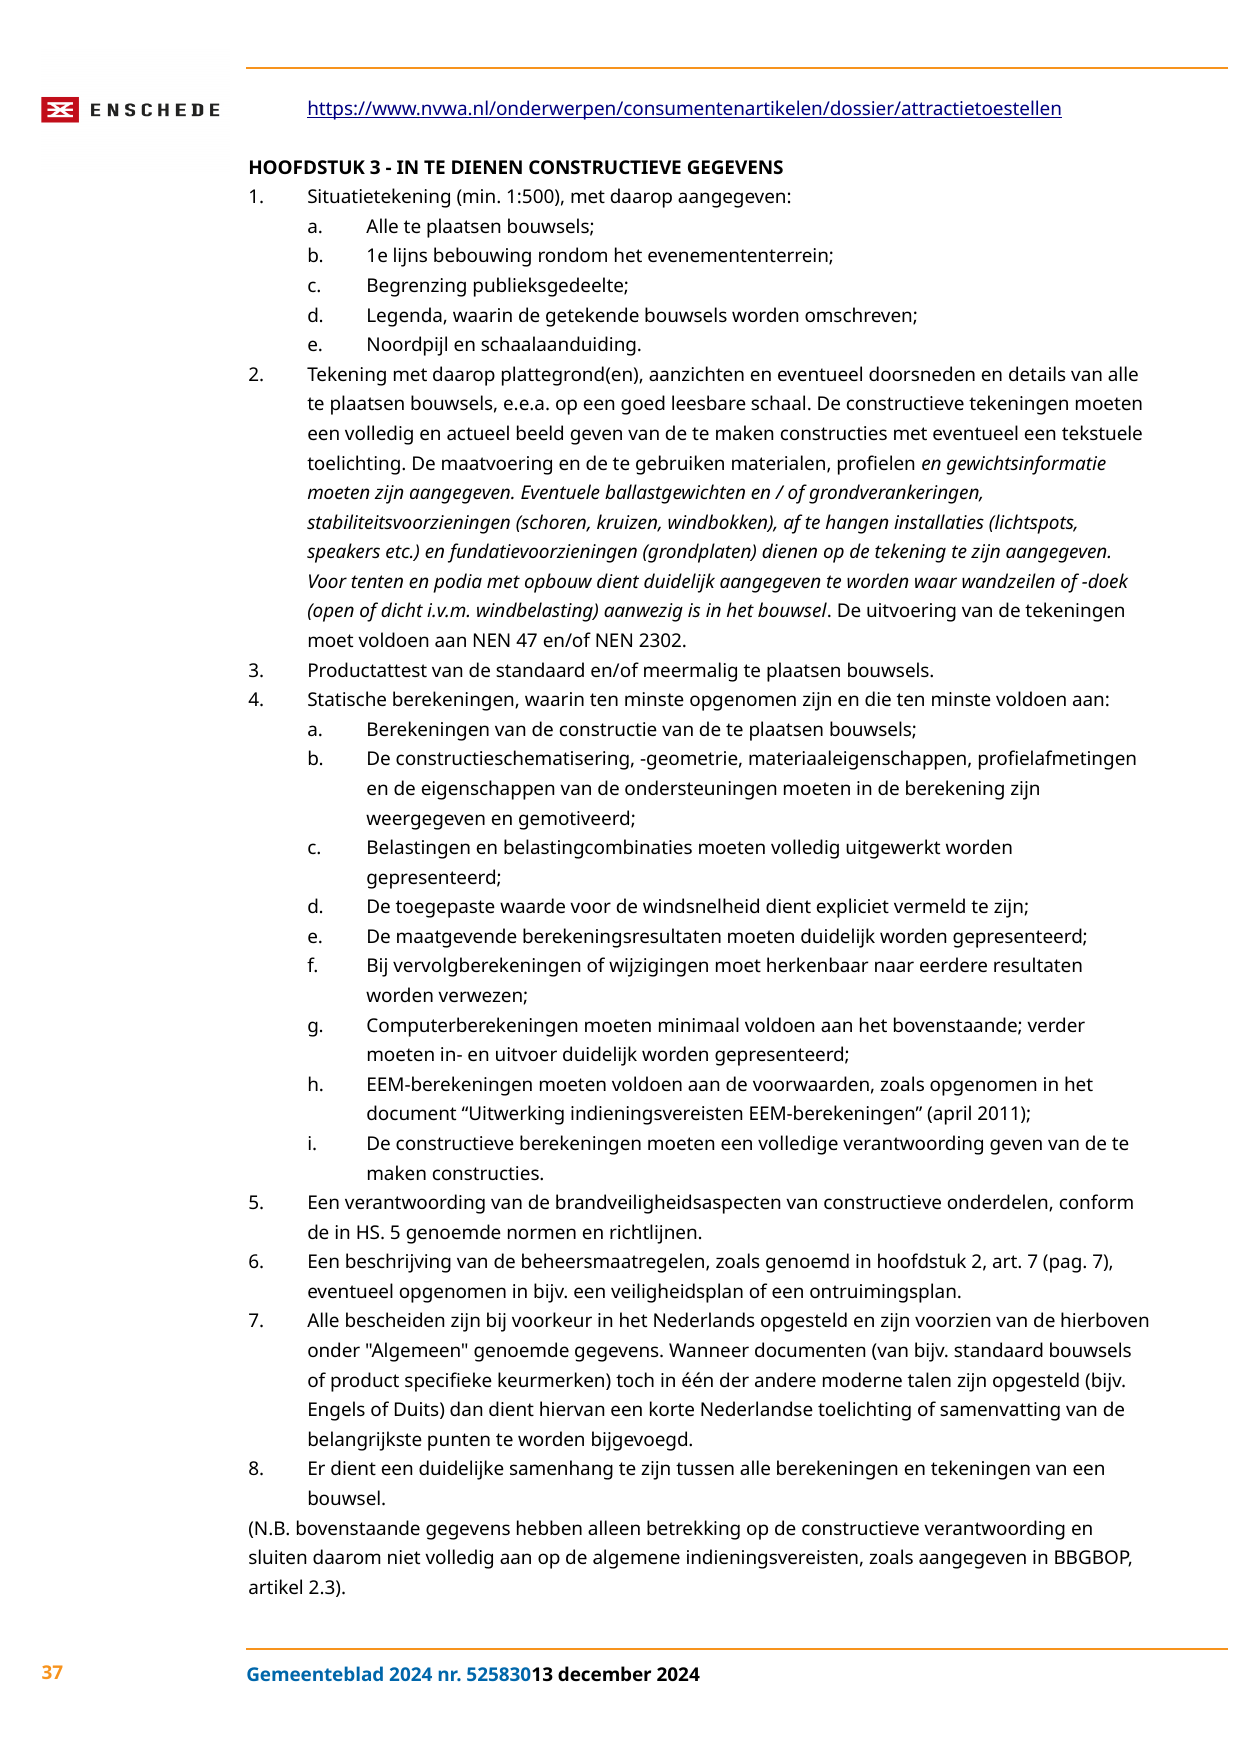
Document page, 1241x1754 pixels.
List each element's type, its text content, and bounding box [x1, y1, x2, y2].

list Legenda, waarin de getekende bouwsels worden omschreven; [307, 302, 1152, 328]
list Belastingen en belastingcombinaties moeten volledig uitgewerkt worden gepresenteerd; [307, 834, 1152, 890]
list 1e lijns bebouwing rondom het evenemententerrein; [307, 243, 1152, 268]
list De maatgevende berekeningsresultaten moeten duidelijk worden gepresenteerd; [307, 923, 1152, 949]
list Computerberekeningen moeten minimaal voldoen aan het bovenstaande; verder moeten in- en uitvoer duidelijk worden gepresenteerd; [307, 1012, 1152, 1067]
list Productattest van de standaard en/of meermalig te plaatsen bouwsels. [248, 657, 1152, 683]
list Bij vervolgberekeningen of wijzigingen moet herkenbaar naar eerdere resultaten worden verwezen; [307, 953, 1152, 1008]
list De toegepaste waarde voor de windsnelheid dient expliciet vermeld te zijn; [307, 893, 1152, 919]
list Statische berekeningen, waarin ten minste opgenomen zijn en die ten minste voldoen aan: [248, 686, 1152, 712]
list https://www.nvwa.nl/onderwerpen/consumentenartikelen/dossier/attractietoestellen [248, 95, 1152, 121]
picture [41, 47, 231, 172]
list De constructieve berekeningen moeten een volledige verantwoording geven van de te maken constructies. [307, 1130, 1152, 1186]
list Noordpijl en schaalaanduiding. [307, 331, 1152, 357]
list Alle bescheiden zijn bij voorkeur in het Nederlands opgesteld en zijn voorzien van de hierboven onder "Algemeen" genoemde gegevens. Wanneer documenten (van bijv. standaard bouwsels of product specifieke keurmerken) toch in één der andere moderne talen zijn opgesteld (bijv. Engels of Duits) dan dient hiervan een korte Nederlandse toelichting of samenvatting van de belangrijkste punten te worden bijgevoegd. [248, 1308, 1152, 1452]
list Begrenzing publieksgedeelte; [307, 272, 1152, 298]
list De constructieschematisering, -geometrie, materiaaleigenschappen, profielafmetingen en de eigenschappen van de ondersteuningen moeten in de berekening zijn weergegeven en gemotiveerd; [307, 746, 1152, 831]
text HOOFDSTUK 3 - IN TE DIENEN CONSTRUCTIEVE GEGEVENS [248, 154, 1152, 180]
list EEM-berekeningen moeten voldoen aan de voorwaarden, zoals opgenomen in het document “Uitwerking indieningsvereisten EEM-berekeningen” (april 2011); [307, 1071, 1152, 1126]
list Tekening met daarop plattegrond(en), aanzichten en eventueel doorsneden en details van alle te plaatsen bouwsels, e.e.a. op een goed leesbare schaal. De constructieve tekeningen moeten een volledig en actueel beeld geven van de te maken constructies met eventueel een tekstuele toelichting. De maatvoering en de te gebruiken materialen, profielen en gewichtsinformatie moeten zijn aangegeven. Eventuele ballastgewichten en / of grondverankeringen, stabiliteitsvoorzieningen (schoren, kruizen, windbokken), af te hangen installaties (lichtspots, speakers etc.) en fundatievoorzieningen (grondplaten) dienen op de tekening te zijn aangegeven. Voor tenten en podia met opbouw dient duidelijk aangegeven te worden waar wandzeilen of -doek (open of dicht i.v.m. windbelasting) aanwezig is in het bouwsel. De uitvoering van de tekeningen moet voldoen aan NEN 47 en/of NEN 2302. [248, 361, 1152, 653]
list Berekeningen van de constructie van de te plaatsen bouwsels; [307, 716, 1152, 742]
list Er dient een duidelijke samenhang te zijn tussen alle berekeningen en tekeningen van een bouwsel. [248, 1456, 1152, 1511]
list Een beschrijving van de beheersmaatregelen, zoals genoemd in hoofdstuk 2, art. 7 (pag. 7), eventueel opgenomen in bijv. een veiligheidsplan of een ontruimingsplan. [248, 1248, 1152, 1304]
text (N.B. bovenstaande gegevens hebben alleen betrekking op de constructieve verantwoording en sluiten daarom niet volledig aan op de algemene indieningsvereisten, zoals aangegeven in BBGBOP, artikel 2.3). [248, 1515, 1152, 1600]
list Situatietekening (min. 1:500), met daarop aangegeven: [248, 183, 1152, 209]
list Een verantwoording van de brandveiligheidsaspecten van constructieve onderdelen, conform de in HS. 5 genoemde normen en richtlijnen. [248, 1189, 1152, 1245]
list Alle te plaatsen bouwsels; [307, 213, 1152, 239]
